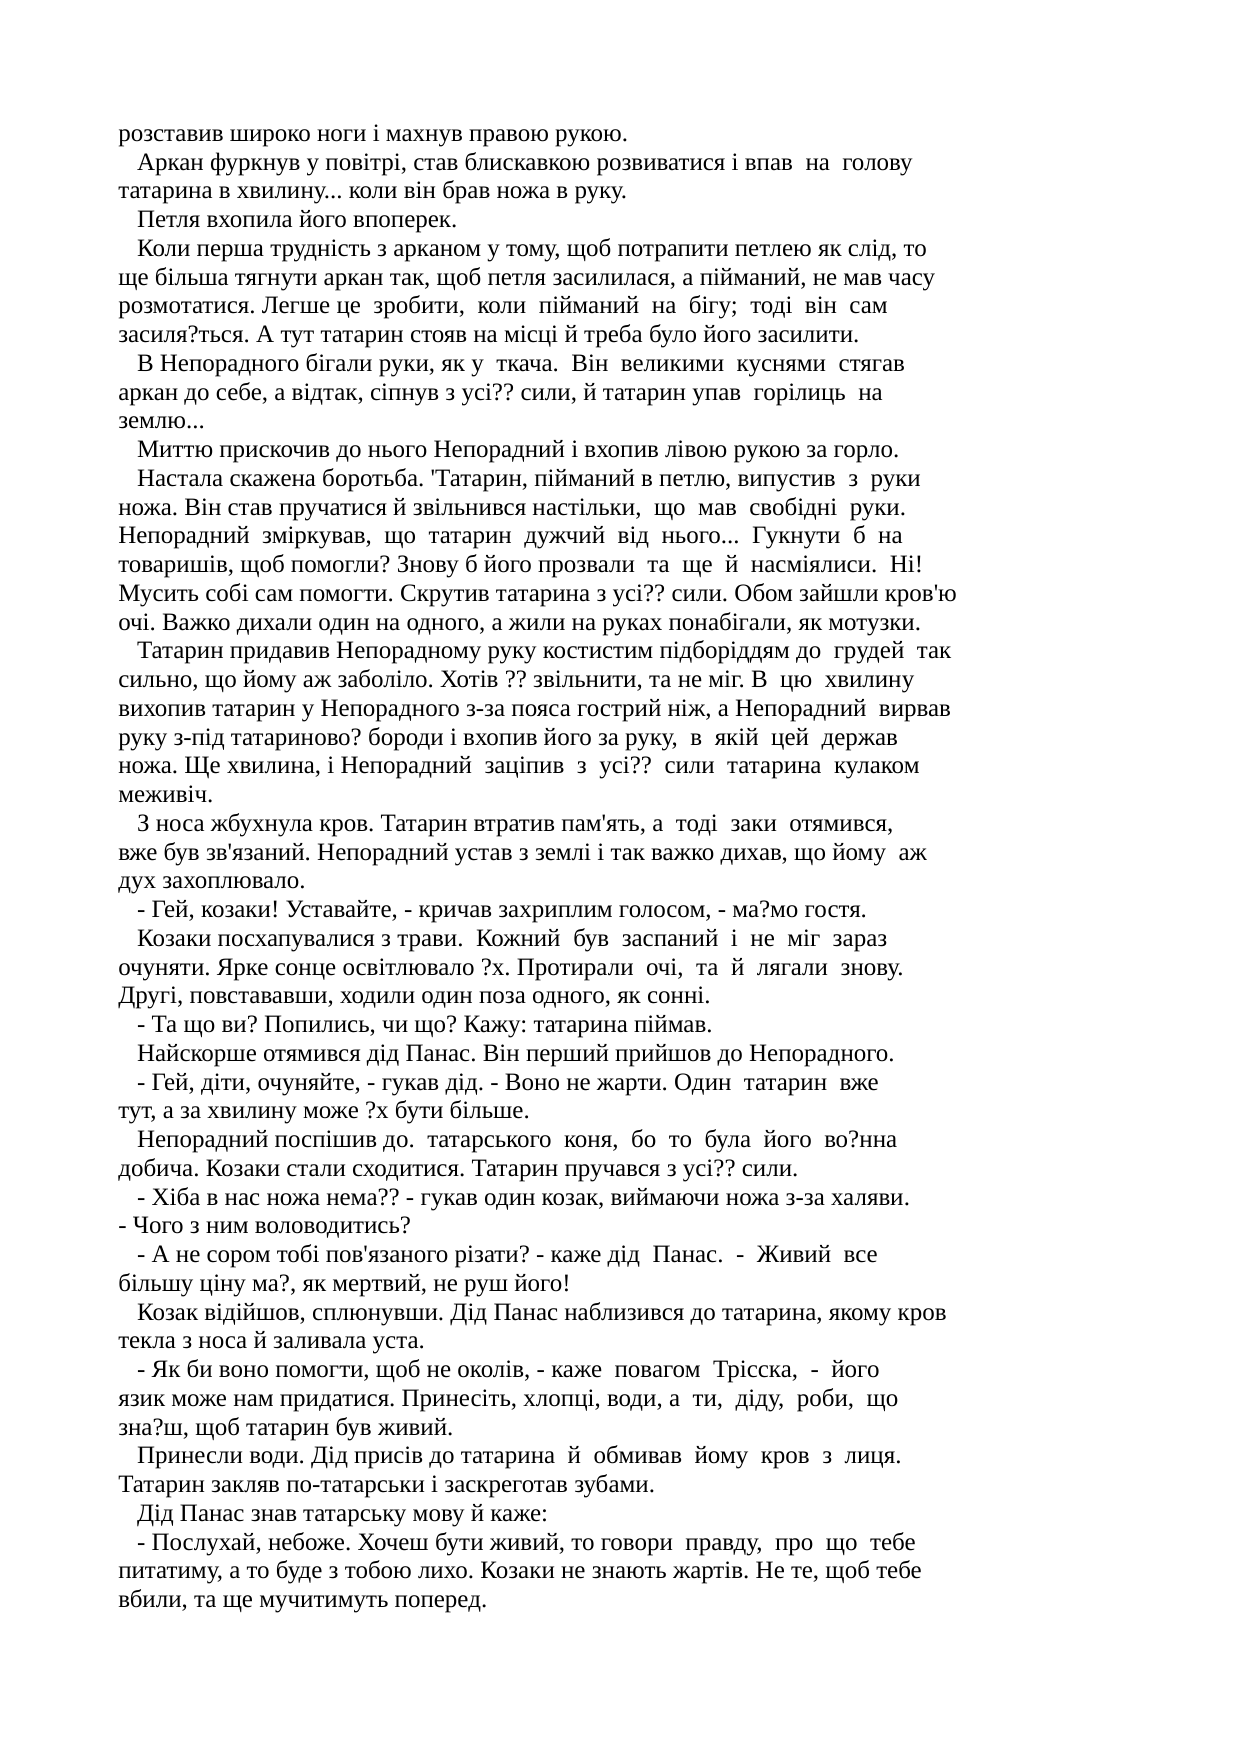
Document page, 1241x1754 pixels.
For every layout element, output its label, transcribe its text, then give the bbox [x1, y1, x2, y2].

text розмотатися. Легше це зробити, коли пiйманий на бiгу; тодi вiн сам [118, 291, 1122, 319]
text добича. Козаки стали сходитися. Татарин пручався з усi?? сили. [118, 1153, 1122, 1182]
text Настала скажена боротьба. 'Татарин, пiйманий в петлю, випустив з руки [118, 463, 1122, 492]
text - А не сором тобi пов'язаного рiзати? - каже дiд Панас. - Живий все [118, 1239, 1122, 1268]
text Козак вiдiйшов, сплюнувши. Дiд Панас наблизився до татарина, якому кров [118, 1297, 1122, 1326]
text Другi, повстававши, ходили один поза одного, як соннi. [118, 981, 1122, 1009]
text - Чого з ним воловодитись? [118, 1211, 1122, 1239]
text тут, а за хвилину може ?х бути бiльше. [118, 1096, 1122, 1124]
text вбили, та ще мучитимуть поперед. [118, 1584, 1122, 1613]
text дух захоплювало. [118, 866, 1122, 894]
text ножа. Ще хвилина, i Непорадний зацiпив з усi?? сили татарина кулаком [118, 751, 1122, 779]
text руку з-пiд татариново? бороди i вхопив його за руку, в якiй цей держав [118, 722, 1122, 751]
text Петля вхопила його впоперек. [118, 204, 1122, 233]
text Мусить собi сам помогти. Скрутив татарина з усi?? сили. Обом зайшли кров'ю [118, 578, 1122, 607]
text З носа жбухнула кров. Татарин втратив пам'ять, а тодi заки отямився, [118, 808, 1122, 837]
text Принесли води. Дiд присiв до татарина й обмивав йому кров з лиця. [118, 1441, 1122, 1469]
text Татарин придавив Непорадному руку костистим пiдборiддям до грудей так [118, 636, 1122, 664]
text Татарин закляв по-татарськи i заскреготав зубами. [118, 1469, 1122, 1498]
text Миттю прискочив до нього Непорадний i вхопив лiвою рукою за горло. [118, 434, 1122, 463]
text вже був зв'язаний. Непорадний устав з землi i так важко дихав, що йому аж [118, 837, 1122, 866]
text аркан до себе, а вiдтак, сiпнув з усi?? сили, й татарин упав горiлиць на [118, 377, 1122, 406]
text питатиму, а то буде з тобою лихо. Козаки не знають жартiв. Не те, щоб тебе [118, 1556, 1122, 1584]
text вихопив татарин у Непорадного з-за пояса гострий нiж, а Непорадний вирвав [118, 693, 1122, 722]
text - Гей, дiти, очуняйте, - гукав дiд. - Воно не жарти. Один татарин вже [118, 1067, 1122, 1096]
text - Та що ви? Попились, чи що? Кажу: татарина пiймав. [118, 1009, 1122, 1038]
text розставив широко ноги i махнув правою рукою. [118, 118, 1122, 147]
text Непорадний поспiшив до. татарського коня, бо то була його во?нна [118, 1124, 1122, 1153]
text зна?ш, щоб татарин був живий. [118, 1412, 1122, 1441]
text очi. Важко дихали один на одного, а жили на руках понабiгали, як мотузки. [118, 607, 1122, 636]
text - Гей, козаки! Уставайте, - кричав захриплим голосом, - ма?мо гостя. [118, 894, 1122, 923]
text сильно, що йому аж заболiло. Хотiв ?? звiльнити, та не мiг. В цю хвилину [118, 664, 1122, 693]
text ще бiльша тягнути аркан так, щоб петля засилилася, а пiйманий, не мав часу [118, 262, 1122, 291]
text В Непорадного бiгали руки, як у ткача. Вiн великими куснями стягав [118, 348, 1122, 377]
text землю... [118, 406, 1122, 434]
text текла з носа й заливала уста. [118, 1326, 1122, 1354]
text меживiч. [118, 779, 1122, 808]
text Козаки посхапувалися з трави. Кожний був заспаний i не мiг зараз [118, 923, 1122, 952]
text - Як би воно помогти, щоб не околiв, - каже повагом Трiсска, - його [118, 1354, 1122, 1383]
text очуняти. Ярке сонце освiтлювало ?х. Протирали очi, та й лягали знову. [118, 952, 1122, 981]
text Коли перша труднiсть з арканом у тому, щоб потрапити петлею як слiд, то [118, 233, 1122, 262]
text татарина в хвилину... коли вiн брав ножа в руку. [118, 176, 1122, 204]
text засиля?ться. А тут татарин стояв на мiсцi й треба було його засилити. [118, 319, 1122, 348]
text бiльшу цiну ма?, як мертвий, не руш його! [118, 1268, 1122, 1297]
text Найскорше отямився дiд Панас. Вiн перший прийшов до Непорадного. [118, 1038, 1122, 1067]
text язик може нам придатися. Принесiть, хлопцi, води, а ти, дiду, роби, що [118, 1383, 1122, 1412]
text - Хiба в нас ножа нема?? - гукав один козак, виймаючи ножа з-за халяви. [118, 1182, 1122, 1211]
text - Послухай, небоже. Хочеш бути живий, то говори правду, про що тебе [118, 1527, 1122, 1556]
text Аркан фуркнув у повiтрi, став блискавкою розвиватися i впав на голову [118, 147, 1122, 176]
text Дiд Панас знав татарську мову й каже: [118, 1498, 1122, 1527]
text товаришiв, щоб помогли? Знову б його прозвали та ще й насмiялиси. Нi! [118, 549, 1122, 578]
text Непорадний змiркував, що татарин дужчий вiд нього... Гукнути б на [118, 521, 1122, 549]
text ножа. Вiн став пручатися й звiльнився настiльки, що мав свобiднi руки. [118, 492, 1122, 521]
